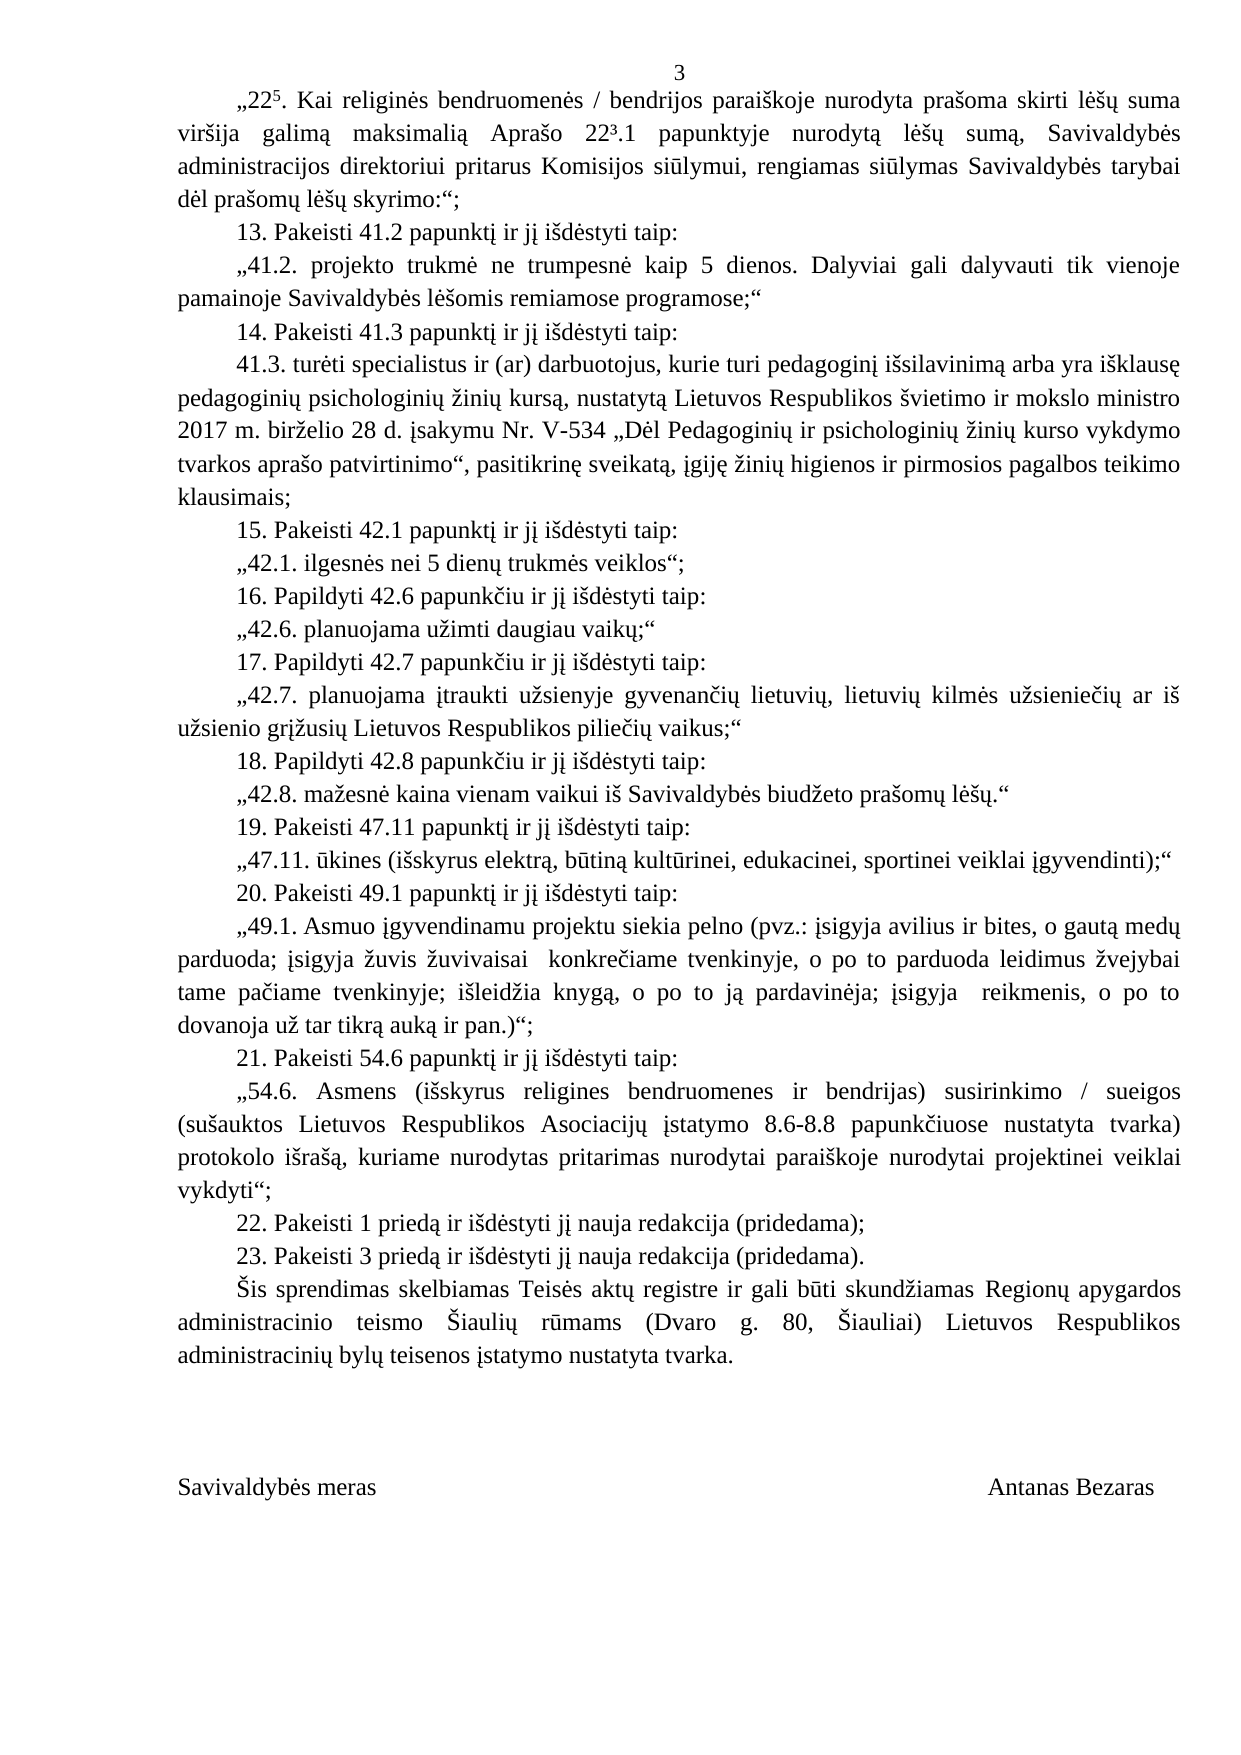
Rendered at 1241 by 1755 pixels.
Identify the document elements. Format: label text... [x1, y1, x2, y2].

text 18. Papildyti 42.8 papunkčiu ir jį išdėstyti taip: [177, 746, 1181, 774]
text 17. Papildyti 42.7 papunkčiu ir jį išdėstyti taip: [177, 647, 1181, 676]
text „42.1. ilgesnės nei 5 dienų trukmės veiklos“; [177, 548, 1181, 576]
text 16. Papildyti 42.6 papunkčiu ir jį išdėstyti taip: [177, 581, 1181, 609]
text 41.3. turėti specialistus ir (ar) darbuotojus, kurie turi pedagoginį išsilavinimą arba yra išklausę pedagoginių psichologinių žinių kursą, nustatytą Lietuvos Respublikos švietimo ir mokslo ministro 2017 m. birželio 28 d. įsakymu Nr. V-534 „Dėl Pedagoginių ir psichologinių žinių kurso vykdymo tvarkos aprašo patvirtinimo“, pasitikrinę sveikatą, įgiję žinių higienos ir pirmosios pagalbos teikimo klausimais; [177, 349, 1181, 510]
text „42.6. planuojama užimti daugiau vaikų;“ [177, 614, 1181, 642]
text 14. Pakeisti 41.3 papunktį ir jį išdėstyti taip: [177, 317, 1181, 345]
text 22. Pakeisti 1 priedą ir išdėstyti jį nauja redakcija (pridedama); [177, 1208, 1181, 1237]
text „225. Kai religinės bendruomenės / bendrijos paraiškoje nurodyta prašoma skirti lėšų suma viršija galimą maksimalią Aprašo 22³.1 papunktyje nurodytą lėšų sumą, Savivaldybės administracijos direktoriui pritarus Komisijos siūlymui, rengiamas siūlymas Savivaldybės tarybai dėl prašomų lėšų skyrimo:“; [177, 85, 1181, 213]
text „41.2. projekto trukmė ne trumpesnė kaip 5 dienos. Dalyviai gali dalyvauti tik vienoje pamainoje Savivaldybės lėšomis remiamose programose;“ [177, 251, 1181, 312]
text Savivaldybės meras Antanas Bezaras [177, 1472, 1181, 1501]
text „54.6. Asmens (išskyrus religines bendruomenes ir bendrijas) susirinkimo / sueigos (sušauktos Lietuvos Respublikos Asociacijų įstatymo 8.6-8.8 papunkčiuose nustatyta tvarka) protokolo išrašą, kuriame nurodytas pritarimas nurodytai paraiškoje nurodytai projektinei veiklai vykdyti“; [177, 1076, 1181, 1204]
text 21. Pakeisti 54.6 papunktį ir jį išdėstyti taip: [177, 1043, 1181, 1072]
text 19. Pakeisti 47.11 papunktį ir jį išdėstyti taip: [177, 812, 1181, 841]
text 20. Pakeisti 49.1 papunktį ir jį išdėstyti taip: [177, 878, 1181, 907]
text 15. Pakeisti 42.1 papunktį ir jį išdėstyti taip: [177, 515, 1181, 543]
text „47.11. ūkines (išskyrus elektrą, būtiną kultūrinei, edukacinei, sportinei veiklai įgyvendinti);“ [177, 845, 1181, 874]
text 23. Pakeisti 3 priedą ir išdėstyti jį nauja redakcija (pridedama). [177, 1241, 1181, 1270]
text 13. Pakeisti 41.2 papunktį ir jį išdėstyti taip: [177, 217, 1181, 246]
text Šis sprendimas skelbiamas Teisės aktų registre ir gali būti skundžiamas Regionų apygardos administracinio teismo Šiaulių rūmams (Dvaro g. 80, Šiauliai) Lietuvos Respublikos administracinių bylų teisenos įstatymo nustatyta tvarka. [177, 1274, 1181, 1369]
text „49.1. Asmuo įgyvendinamu projektu siekia pelno (pvz.: įsigyja avilius ir bites, o gautą medų parduoda; įsigyja žuvis žuvivaisai konkrečiame tvenkinyje, o po to parduoda leidimus žvejybai tame pačiame tvenkinyje; išleidžia knygą, o po to ją pardavinėja; įsigyja reikmenis, o po to dovanoja už tar tikrą auką ir pan.)“; [177, 911, 1181, 1039]
text „42.8. mažesnė kaina vienam vaikui iš Savivaldybės biudžeto prašomų lėšų.“ [177, 779, 1181, 808]
text „42.7. planuojama įtraukti užsienyje gyvenančių lietuvių, lietuvių kilmės užsieniečių ar iš užsienio grįžusių Lietuvos Respublikos piliečių vaikus;“ [177, 680, 1181, 742]
